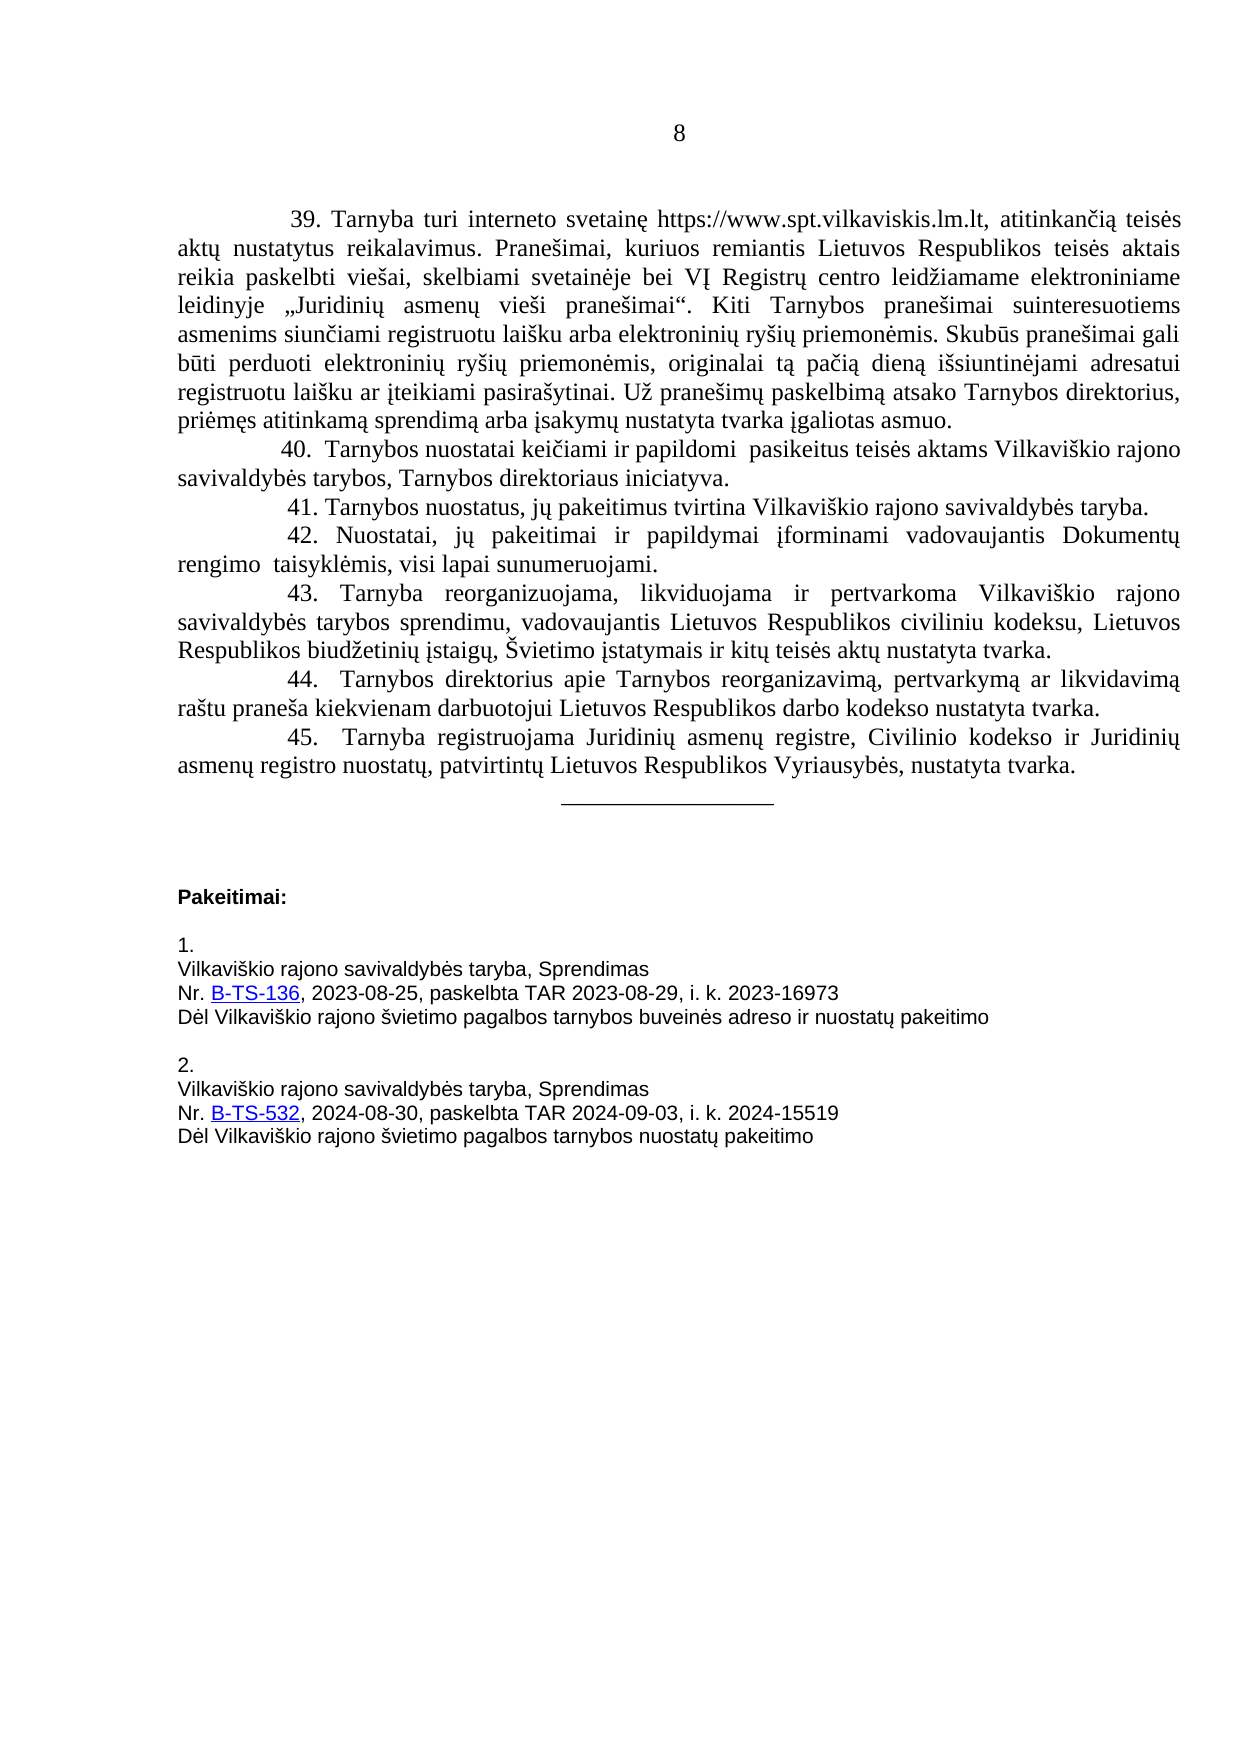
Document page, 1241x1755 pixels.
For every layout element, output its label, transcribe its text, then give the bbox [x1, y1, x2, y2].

text _________________ [177, 779, 1181, 808]
text 45. Tarnyba registruojama Juridinių asmenų registre, Civilinio kodekso ir Juridinių asmenų registro nuostatų, patvirtintų Lietuvos Respublikos Vyriausybės, nustatyta tvarka. [177, 722, 1181, 779]
text 40. Tarnybos nuostatai keičiami ir papildomi pasikeitus teisės aktams Vilkaviškio rajono savivaldybės tarybos, Tarnybos direktoriaus iniciatyva. [177, 434, 1181, 492]
text 2. [177, 1052, 1181, 1076]
text Vilkaviškio rajono savivaldybės taryba, Sprendimas [177, 1076, 1181, 1100]
text 43. Tarnyba reorganizuojama, likviduojama ir pertvarkoma Vilkaviškio rajono savivaldybės tarybos sprendimu, vadovaujantis Lietuvos Respublikos civiliniu kodeksu, Lietuvos Respublikos biudžetinių įstaigų, Švietimo įstatymais ir kitų teisės aktų nustatyta tvarka. [177, 578, 1181, 664]
text Nr. B-TS-136, 2023-08-25, paskelbta TAR 2023-08-29, i. k. 2023-16973 [177, 981, 1181, 1004]
text Dėl Vilkaviškio rajono švietimo pagalbos tarnybos nuostatų pakeitimo [177, 1124, 1181, 1148]
text Vilkaviškio rajono savivaldybės taryba, Sprendimas [177, 957, 1181, 981]
text 44. Tarnybos direktorius apie Tarnybos reorganizavimą, pertvarkymą ar likvidavimą raštu praneša kiekvienam darbuotojui Lietuvos Respublikos darbo kodekso nustatyta tvarka. [177, 664, 1181, 722]
text Pakeitimai: [177, 885, 1181, 909]
text 41. Tarnybos nuostatus, jų pakeitimus tvirtina Vilkaviškio rajono savivaldybės taryba. [177, 492, 1181, 521]
text 1. [177, 933, 1181, 957]
text Nr. B-TS-532, 2024-08-30, paskelbta TAR 2024-09-03, i. k. 2024-15519 [177, 1100, 1181, 1124]
text 39. Tarnyba turi interneto svetainę https://www.spt.vilkaviskis.lm.lt, atitinkančią teisės aktų nustatytus reikalavimus. Pranešimai, kuriuos remiantis Lietuvos Respublikos teisės aktais reikia paskelbti viešai, skelbiami svetainėje bei VĮ Registrų centro leidžiamame elektroniniame leidinyje „Juridinių asmenų vieši pranešimai“. Kiti Tarnybos pranešimai suinteresuotiems asmenims siunčiami registruotu laišku arba elektroninių ryšių priemonėmis. Skubūs pranešimai gali būti perduoti elektroninių ryšių priemonėmis, originalai tą pačią dieną išsiuntinėjami adresatui registruotu laišku ar įteikiami pasirašytinai. Už pranešimų paskelbimą atsako Tarnybos direktorius, priėmęs atitinkamą sprendimą arba įsakymų nustatyta tvarka įgaliotas asmuo. [177, 204, 1181, 434]
text Dėl Vilkaviškio rajono švietimo pagalbos tarnybos buveinės adreso ir nuostatų pakeitimo [177, 1004, 1181, 1028]
text 42. Nuostatai, jų pakeitimai ir papildymai įforminami vadovaujantis Dokumentų rengimo taisyklėmis, visi lapai sunumeruojami. [177, 521, 1181, 578]
